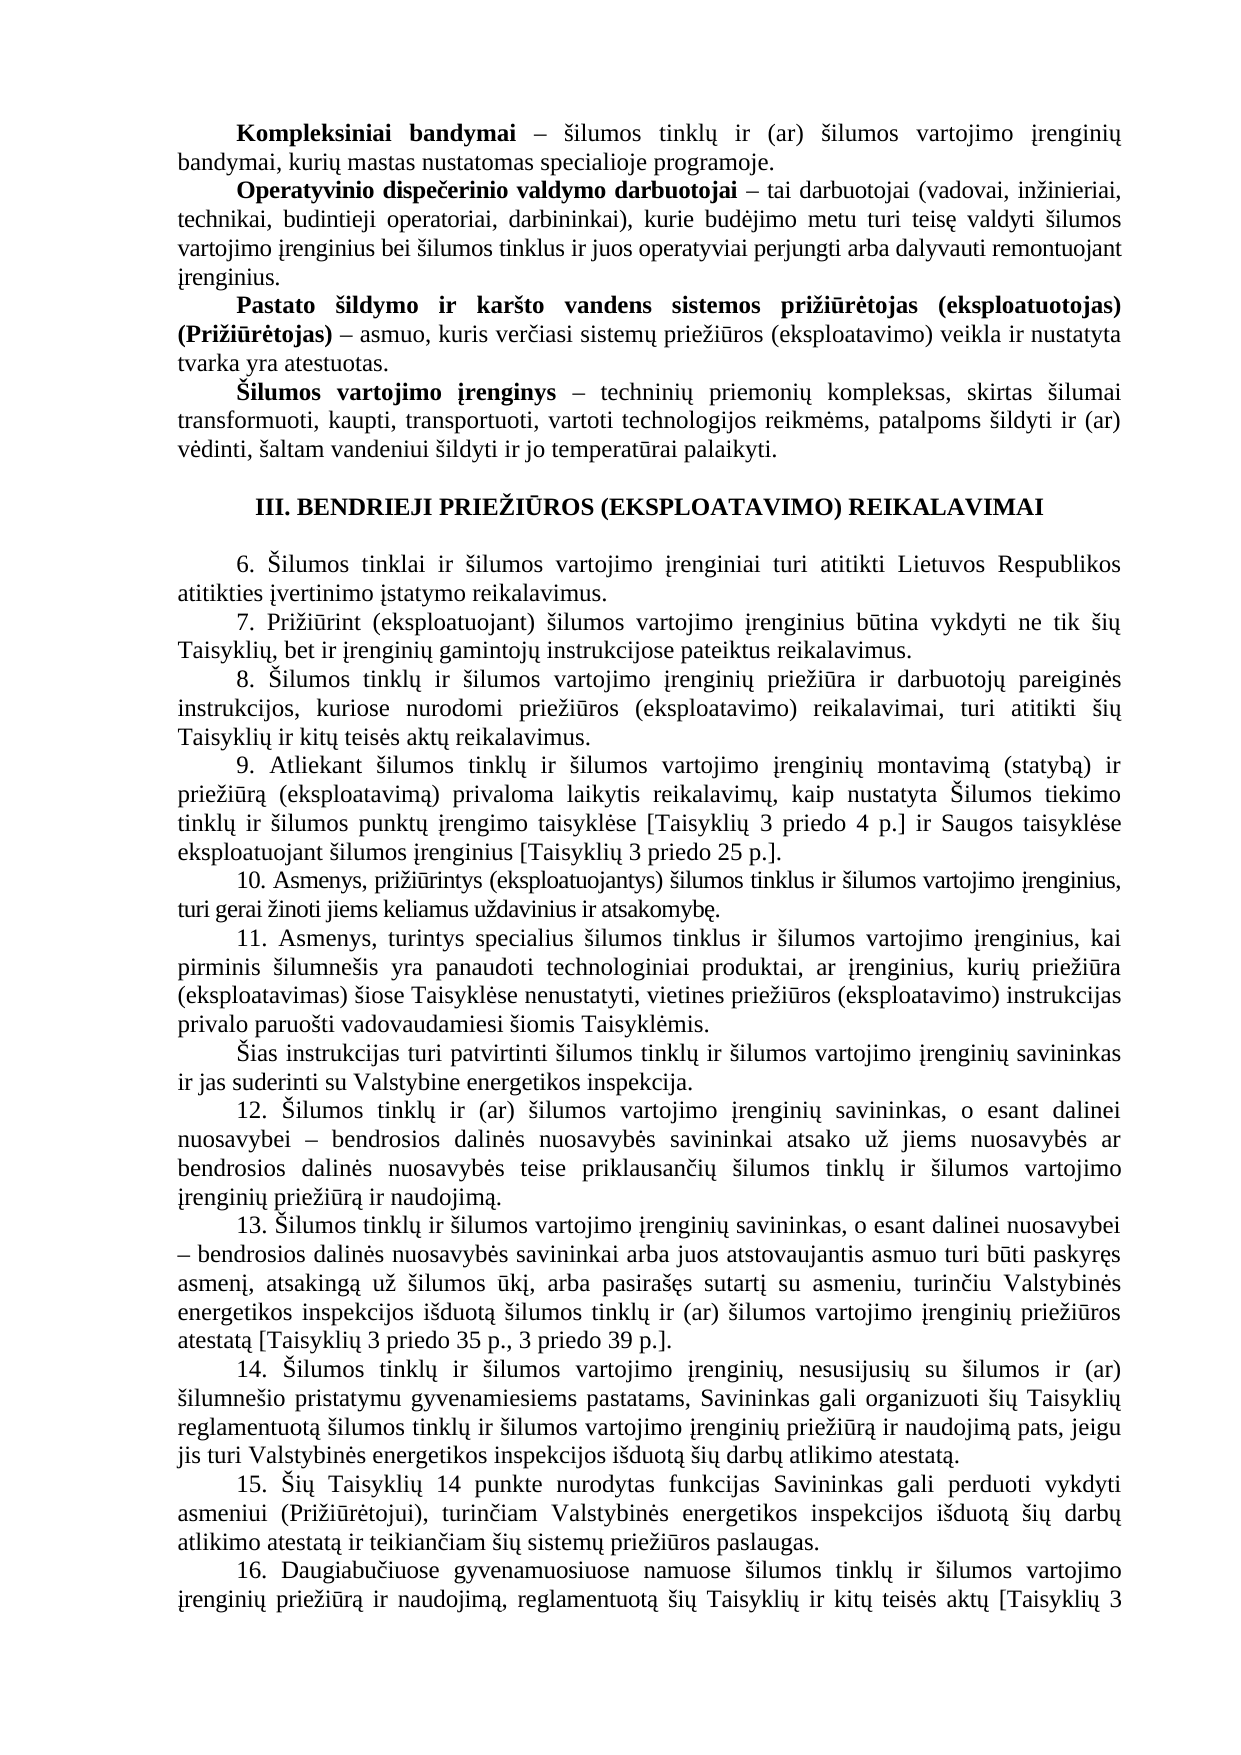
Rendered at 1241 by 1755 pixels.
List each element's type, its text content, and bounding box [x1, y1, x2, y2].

text Pastato šildymo ir karšto vandens sistemos prižiūrėtojas (eksploatuotojas) (Prižiūrėtojas) – asmuo, kuris verčiasi sistemų priežiūros (eksploatavimo) veikla ir nustatyta tvarka yra atestuotas. [177, 291, 1122, 377]
text III. BENDRIEJI PRIEŽIŪROS (EKSPLOATAVIMO) REIKALAVIMAI [177, 492, 1122, 521]
text Operatyvinio dispečerinio valdymo darbuotojai – tai darbuotojai (vadovai, inžinieriai, technikai, budintieji operatoriai, darbininkai), kurie budėjimo metu turi teisę valdyti šilumos vartojimo įrenginius bei šilumos tinklus ir juos operatyviai perjungti arba dalyvauti remontuojant įrenginius. [177, 176, 1122, 291]
text Šilumos vartojimo įrenginys – techninių priemonių kompleksas, skirtas šilumai transformuoti, kaupti, transportuoti, vartoti technologijos reikmėms, patalpoms šildyti ir (ar) vėdinti, šaltam vandeniui šildyti ir jo temperatūrai palaikyti. [177, 377, 1122, 463]
text 7. Prižiūrint (eksploatuojant) šilumos vartojimo įrenginius būtina vykdyti ne tik šių Taisyklių, bet ir įrenginių gamintojų instrukcijose pateiktus reikalavimus. [177, 607, 1122, 664]
text 15. Šių Taisyklių 14 punkte nurodytas funkcijas Savininkas gali perduoti vykdyti asmeniui (Prižiūrėtojui), turinčiam Valstybinės energetikos inspekcijos išduotą šių darbų atlikimo atestatą ir teikiančiam šių sistemų priežiūros paslaugas. [177, 1469, 1122, 1556]
text 13. Šilumos tinklų ir šilumos vartojimo įrenginių savininkas, o esant dalinei nuosavybei – bendrosios dalinės nuosavybės savininkai arba juos atstovaujantis asmuo turi būti paskyręs asmenį, atsakingą už šilumos ūkį, arba pasirašęs sutartį su asmeniu, turinčiu Valstybinės energetikos inspekcijos išduotą šilumos tinklų ir (ar) šilumos vartojimo įrenginių priežiūros atestatą [Taisyklių 3 priedo 35 p., 3 priedo 39 p.]. [177, 1211, 1122, 1354]
text 11. Asmenys, turintys specialius šilumos tinklus ir šilumos vartojimo įrenginius, kai pirminis šilumnešis yra panaudoti technologiniai produktai, ar įrenginius, kurių priežiūra (eksploatavimas) šiose Taisyklėse nenustatyti, vietines priežiūros (eksploatavimo) instrukcijas privalo paruošti vadovaudamiesi šiomis Taisyklėmis. [177, 923, 1122, 1038]
text 6. Šilumos tinklai ir šilumos vartojimo įrenginiai turi atitikti Lietuvos Respublikos atitikties įvertinimo įstatymo reikalavimus. [177, 549, 1122, 607]
text 16. Daugiabučiuose gyvenamuosiuose namuose šilumos tinklų ir šilumos vartojimo įrenginių priežiūrą ir naudojimą, reglamentuotą šių Taisyklių ir kitų teisės aktų [Taisyklių 3 [177, 1556, 1122, 1613]
text 10. Asmenys, prižiūrintys (eksploatuojantys) šilumos tinklus ir šilumos vartojimo įrenginius, turi gerai žinoti jiems keliamus uždavinius ir atsakomybę. [177, 866, 1122, 923]
text 8. Šilumos tinklų ir šilumos vartojimo įrenginių priežiūra ir darbuotojų pareiginės instrukcijos, kuriose nurodomi priežiūros (eksploatavimo) reikalavimai, turi atitikti šių Taisyklių ir kitų teisės aktų reikalavimus. [177, 664, 1122, 751]
text 9. Atliekant šilumos tinklų ir šilumos vartojimo įrenginių montavimą (statybą) ir priežiūrą (eksploatavimą) privaloma laikytis reikalavimų, kaip nustatyta Šilumos tiekimo tinklų ir šilumos punktų įrengimo taisyklėse [Taisyklių 3 priedo 4 p.] ir Saugos taisyklėse eksploatuojant šilumos įrenginius [Taisyklių 3 priedo 25 p.]. [177, 751, 1122, 866]
text Kompleksiniai bandymai – šilumos tinklų ir (ar) šilumos vartojimo įrenginių bandymai, kurių mastas nustatomas specialioje programoje. [177, 118, 1122, 176]
text Šias instrukcijas turi patvirtinti šilumos tinklų ir šilumos vartojimo įrenginių savininkas ir jas suderinti su Valstybine energetikos inspekcija. [177, 1038, 1122, 1096]
text 14. Šilumos tinklų ir šilumos vartojimo įrenginių, nesusijusių su šilumos ir (ar) šilumnešio pristatymu gyvenamiesiems pastatams, Savininkas gali organizuoti šių Taisyklių reglamentuotą šilumos tinklų ir šilumos vartojimo įrenginių priežiūrą ir naudojimą pats, jeigu jis turi Valstybinės energetikos inspekcijos išduotą šių darbų atlikimo atestatą. [177, 1354, 1122, 1469]
text 12. Šilumos tinklų ir (ar) šilumos vartojimo įrenginių savininkas, o esant dalinei nuosavybei – bendrosios dalinės nuosavybės savininkai atsako už jiems nuosavybės ar bendrosios dalinės nuosavybės teise priklausančių šilumos tinklų ir šilumos vartojimo įrenginių priežiūrą ir naudojimą. [177, 1096, 1122, 1211]
